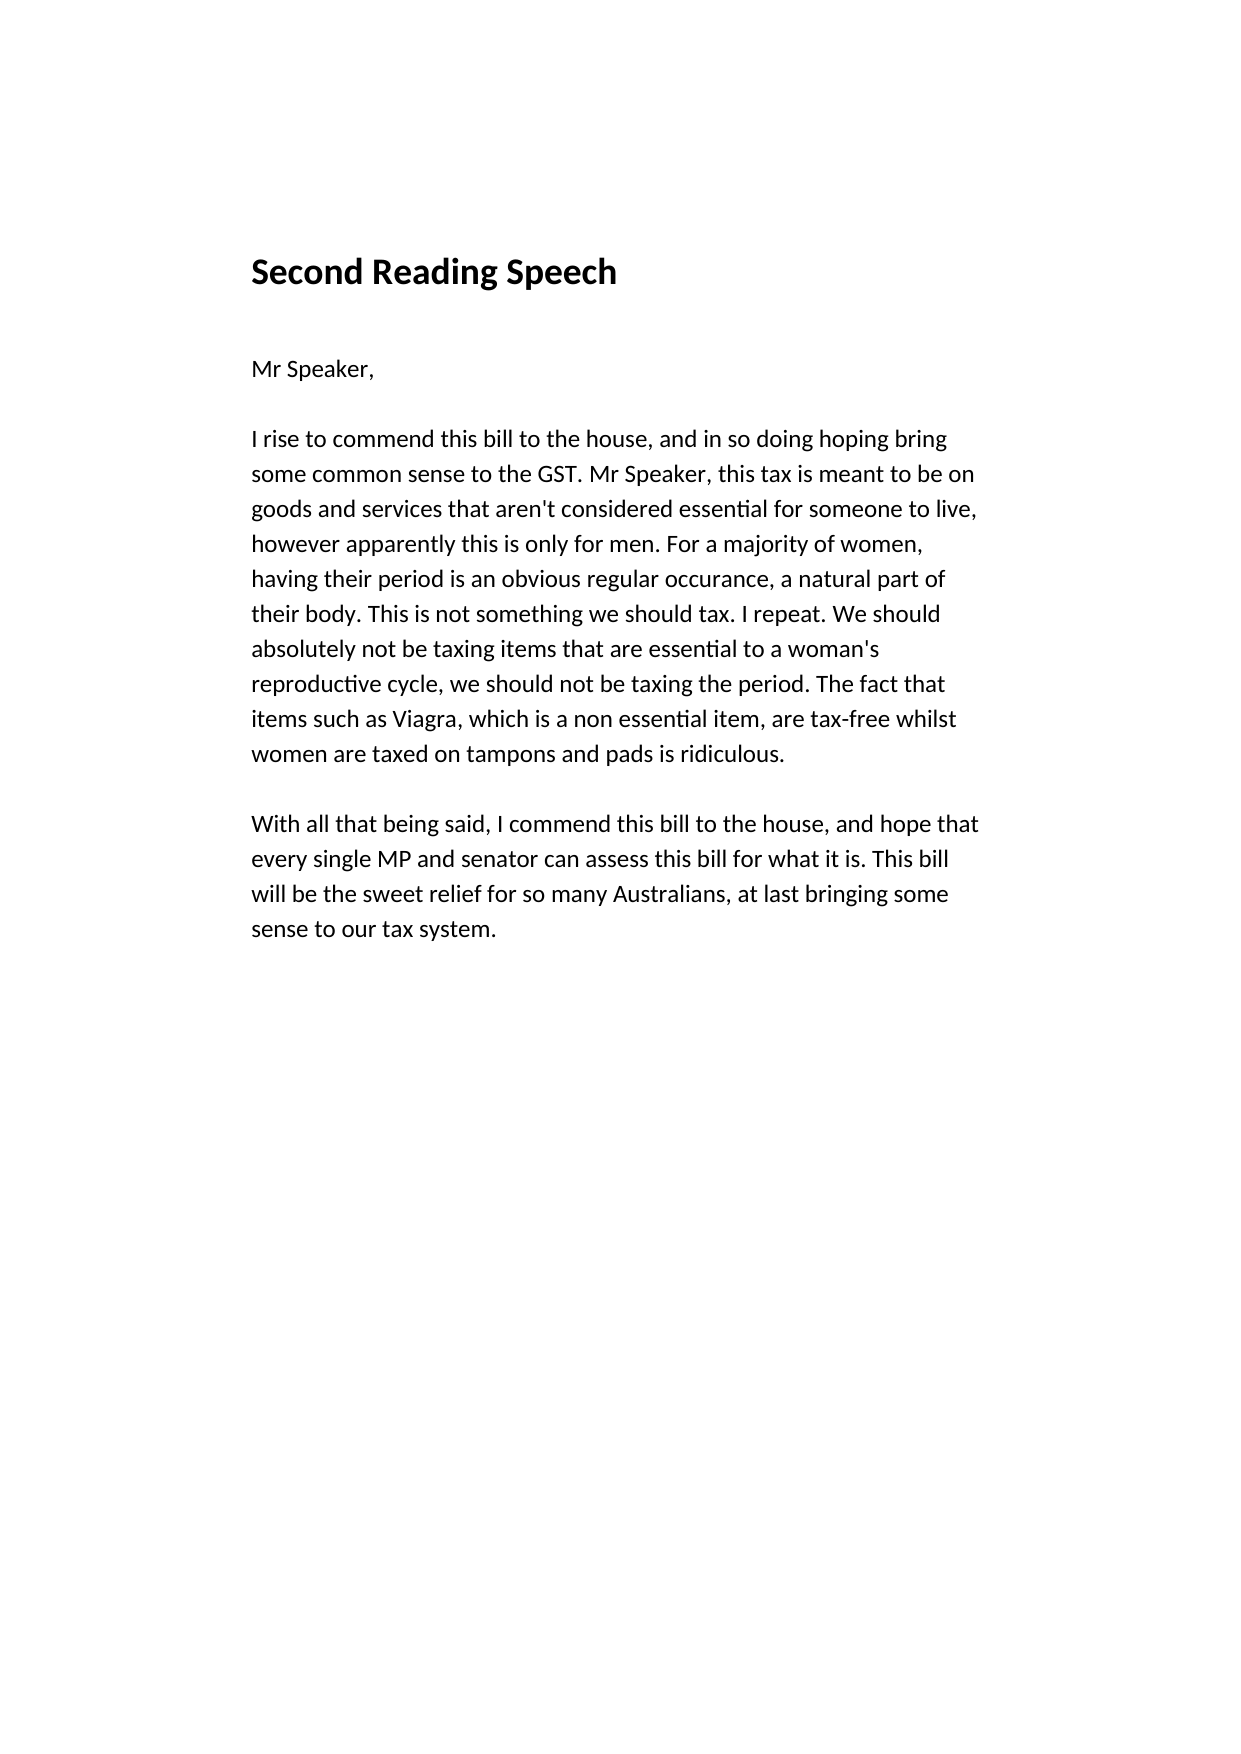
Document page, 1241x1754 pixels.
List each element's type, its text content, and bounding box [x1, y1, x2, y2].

text Second Reading Speech [251, 248, 989, 293]
text With all that being said, I commend this bill to the house, and hope that every single MP and senator can assess this bill for what it is. This bill will be the sweet relief for so many Australians, at last bringing some sense to our tax system. [251, 808, 989, 943]
text Mr Speaker, [251, 353, 989, 383]
text I rise to commend this bill to the house, and in so doing hoping bring some common sense to the GST. Mr Speaker, this tax is meant to be on goods and services that aren't considered essential for someone to live, however apparently this is only for men. For a majority of women, having their period is an obvious regular occurance, a natural part of their body. This is not something we should tax. I repeat. We should absolutely not be taxing items that are essential to a woman's reproductive cycle, we should not be taxing the period. The fact that items such as Viagra, which is a non essential item, are tax-free whilst women are taxed on tampons and pads is ridiculous. [251, 423, 989, 768]
